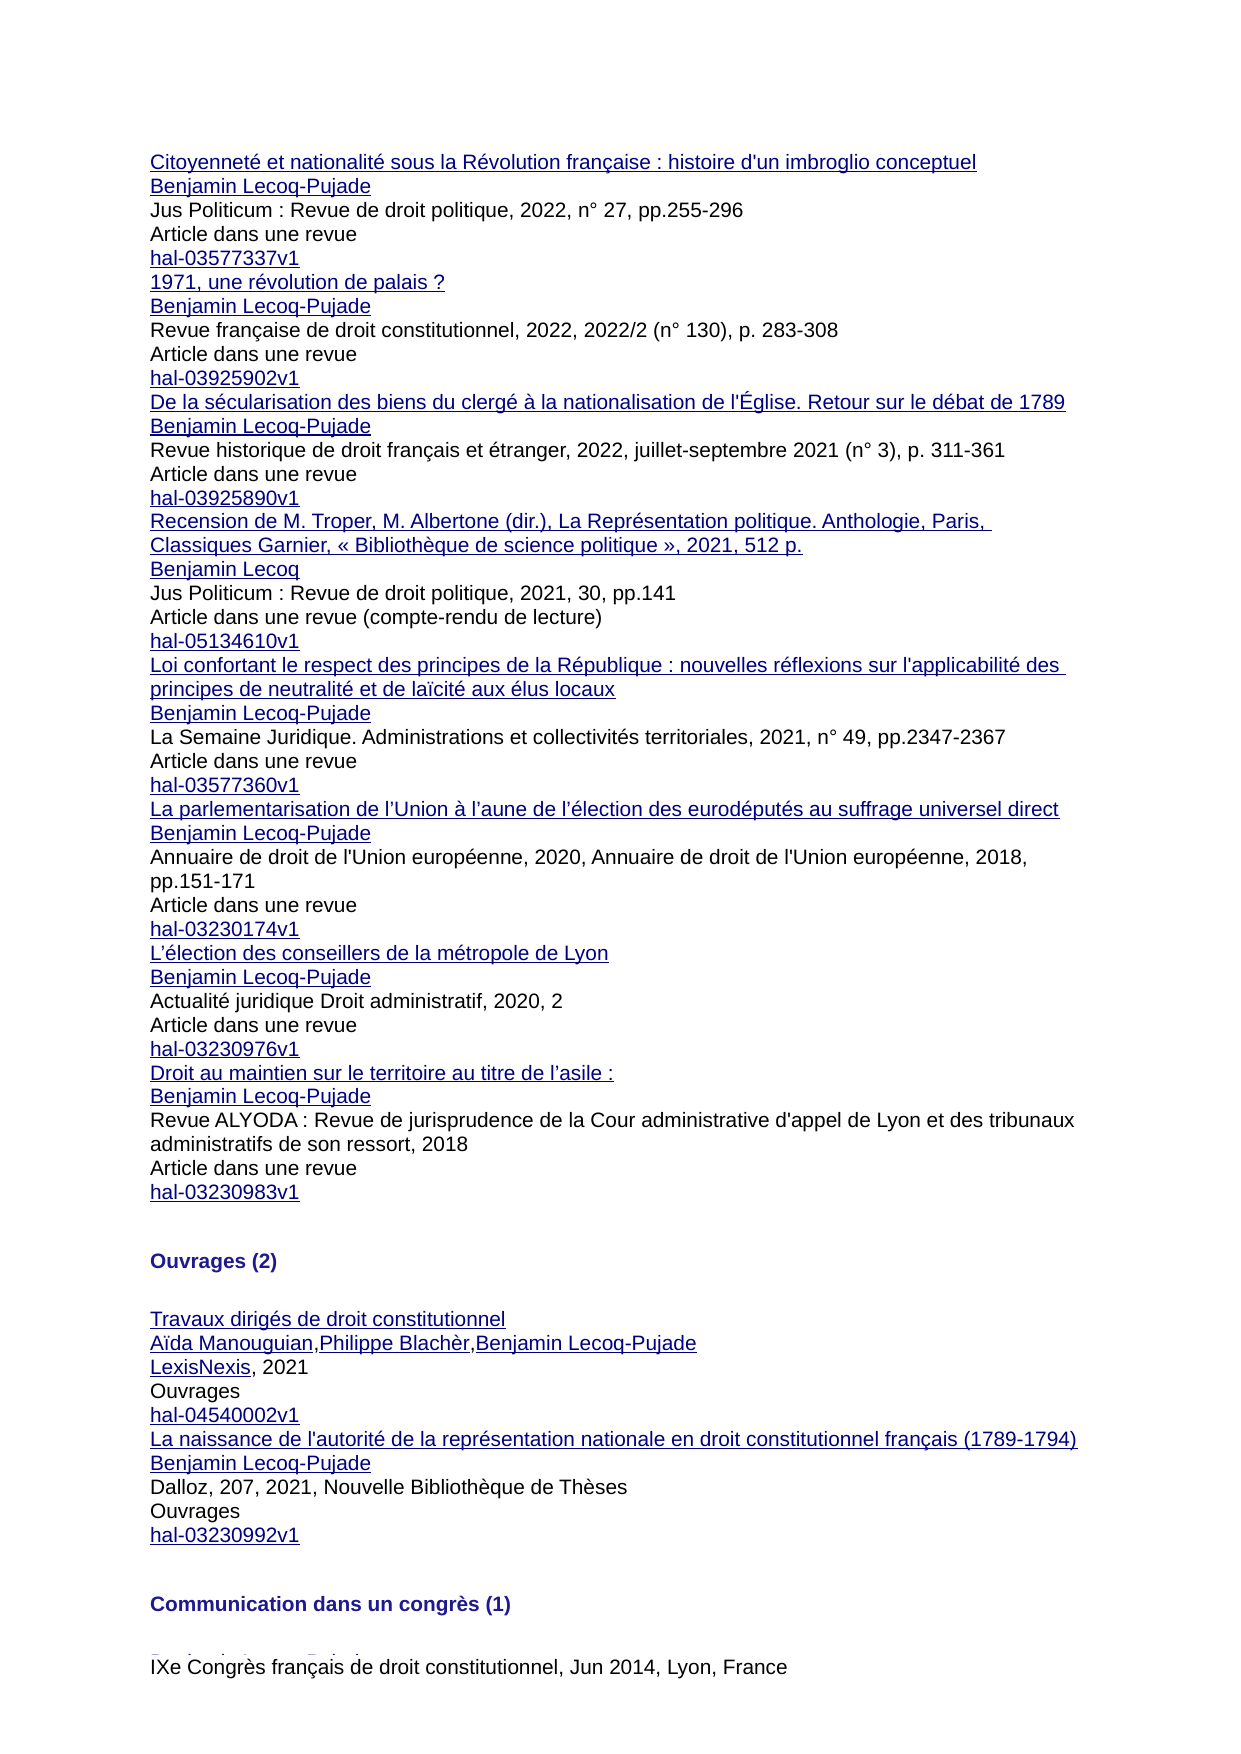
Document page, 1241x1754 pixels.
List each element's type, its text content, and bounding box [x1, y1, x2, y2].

table_header Les fondements mythiques du droit constitutionnel français Benjamin Lecoq-Pujade IXe Congrès français de droit constitutionnel, Jun 2014, Lyon, France Communication dans un congrès hal-03230158v1 [150, 1650, 1090, 1679]
table_cell La naissance de l'autorité de la représentation nationale en droit constitutionnel français (1789-1794) Benjamin Lecoq-Pujade Dalloz, 207, 2021, Nouvelle Bibliothèque de Thèses Ouvrages hal-03230992v1 [150, 1427, 1090, 1547]
table_cell De la sécularisation des biens du clergé à la nationalisation de l'Église. Retour sur le débat de 1789 Benjamin Lecoq-Pujade Revue historique de droit français et étranger, 2022, juillet-septembre 2021 (n° 3), p. 311-361 Article dans une revue hal-03925890v1 [150, 390, 1090, 509]
subtitle Communication dans un congrès (1) [150, 1592, 1090, 1616]
table_header Travaux dirigés de droit constitutionnel Aïda Manouguian,Philippe Blachèr,Benjamin Lecoq-Pujade LexisNexis, 2021 Ouvrages hal-04540002v1 [150, 1307, 1090, 1427]
table_cell Loi confortant le respect des principes de la République : nouvelles réflexions sur l'applicabilité des principes de neutralité et de laïcité aux élus locaux Benjamin Lecoq-Pujade La Semaine Juridique. Administrations et collectivités territoriales, 2021, n° 49, pp.2347-2367 Article dans une revue hal-03577360v1 [150, 653, 1090, 797]
table_cell Citoyenneté et nationalité sous la Révolution française : histoire d'un imbroglio conceptuel Benjamin Lecoq-Pujade Jus Politicum : Revue de droit politique, 2022, n° 27, pp.255-296 Article dans une revue hal-03577337v1 [150, 150, 1090, 270]
subtitle Ouvrages (2) [150, 1249, 1090, 1273]
table_cell Droit au maintien sur le territoire au titre de l’asile : Benjamin Lecoq-Pujade Revue ALYODA : Revue de jurisprudence de la Cour administrative d'appel de Lyon et des tribunaux administratifs de son ressort, 2018 Article dans une revue hal-03230983v1 [150, 1060, 1090, 1204]
table_cell 1971, une révolution de palais ? Benjamin Lecoq-Pujade Revue française de droit constitutionnel, 2022, 2022/2 (n° 130), p. 283-308 Article dans une revue hal-03925902v1 [150, 270, 1090, 389]
table_cell L’élection des conseillers de la métropole de Lyon Benjamin Lecoq-Pujade Actualité juridique Droit administratif, 2020, 2 Article dans une revue hal-03230976v1 [150, 941, 1090, 1060]
table_cell La parlementarisation de l’Union à l’aune de l’élection des eurodéputés au suffrage universel direct Benjamin Lecoq-Pujade Annuaire de droit de l'Union européenne, 2020, Annuaire de droit de l'Union européenne, 2018, pp.151-171 Article dans une revue hal-03230174v1 [150, 797, 1090, 941]
table_cell Recension de M. Troper, M. Albertone (dir.), La Représentation politique. Anthologie, Paris, Classiques Garnier, « Bibliothèque de science politique », 2021, 512 p. Benjamin Lecoq Jus Politicum : Revue de droit politique, 2021, 30, pp.141 Article dans une revue (compte-rendu de lecture) hal-05134610v1 [150, 509, 1090, 653]
